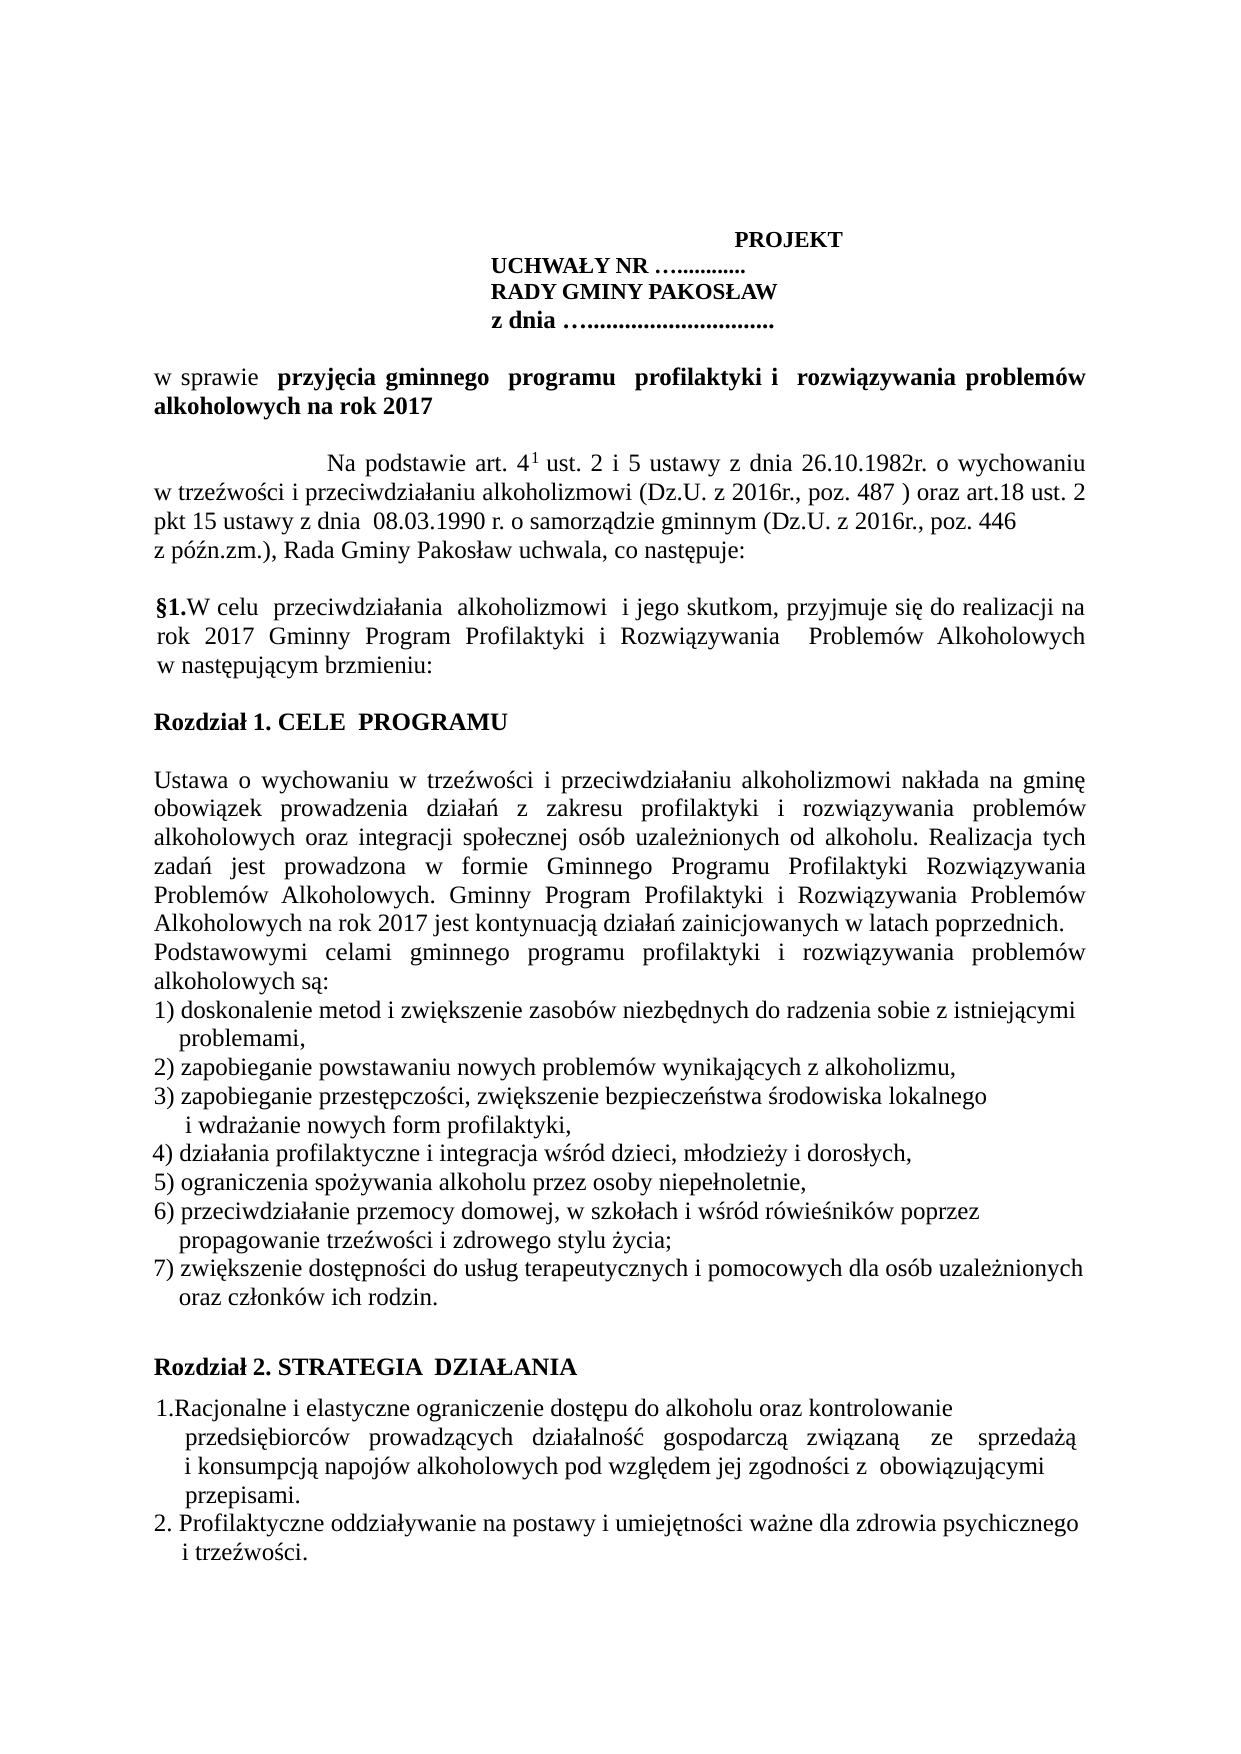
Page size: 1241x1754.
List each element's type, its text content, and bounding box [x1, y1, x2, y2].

text problemami, [153, 1023, 1087, 1052]
text i wdrażanie nowych form profilaktyki, [153, 1110, 1087, 1138]
text Na podstawie art. 41 ust. 2 i 5 ustawy z dnia 26.10.1982r. o wychowaniu w trzeźwości i przeciwdziałaniu alkoholizmowi (Dz.U. z 2016r., poz. 487 ) oraz art.18 ust. 2 pkt 15 ustawy z dnia 08.03.1990 r. o samorządzie gminnym (Dz.U. z 2016r., poz. 446 [153, 448, 1087, 535]
text propagowanie trzeźwości i zdrowego stylu życia; [153, 1225, 1087, 1253]
text 1) doskonalenie metod i zwiększenie zasobów niezbędnych do radzenia sobie z istniejącymi [153, 995, 1087, 1023]
text i konsumpcją napojów alkoholowych pod względem jej zgodności z obowiązującymi [181, 1451, 1087, 1480]
text oraz członków ich rodzin. [153, 1282, 1087, 1311]
text UCHWAŁY NR …............ [153, 252, 1087, 278]
text 2. Profilaktyczne oddziaływanie na postawy i umiejętności ważne dla zdrowia psychicznego [154, 1508, 1087, 1537]
text PROJEKT [153, 226, 1087, 252]
text Rozdział 2. STRATEGIA DZIAŁANIA [153, 1352, 1087, 1381]
text w sprawie przyjęcia gminnego programu profilaktyki i rozwiązywania problemów alkoholowych na rok 2017 [153, 362, 1087, 420]
text Podstawowymi celami gminnego programu profilaktyki i rozwiązywania problemów alkoholowych są: [153, 937, 1087, 995]
text 7) zwiększenie dostępności do usług terapeutycznych i pomocowych dla osób uzależnionych [151, 1253, 1087, 1282]
text 4) działania profilaktyczne i integracja wśród dzieci, młodzieży i dorosłych, [152, 1138, 1087, 1167]
list Racjonalne i elastyczne ograniczenie dostępu do alkoholu oraz kontrolowanie [155, 1393, 1087, 1422]
text Ustawa o wychowaniu w trzeźwości i przeciwdziałaniu alkoholizmowi nakłada na gminę obowiązek prowadzenia działań z zakresu profilaktyki i rozwiązywania problemów alkoholowych oraz integracji społecznej osób uzależnionych od alkoholu. Realizacja tych zadań jest prowadzona w formie Gminnego Programu Profilaktyki Rozwiązywania Problemów Alkoholowych. Gminny Program Profilaktyki i Rozwiązywania Problemów Alkoholowych na rok 2017 jest kontynuacją działań zainicjowanych w latach poprzednich. [153, 765, 1087, 937]
text 5) ograniczenia spożywania alkoholu przez osoby niepełnoletnie, [153, 1167, 1087, 1196]
text 3) zapobieganie przestępczości, zwiększenie bezpieczeństwa środowiska lokalnego [153, 1081, 1087, 1110]
text RADY GMINY PAKOSŁAW [153, 278, 1087, 305]
subtitle Rozdział 1. CELE PROGRAMU [153, 707, 1087, 736]
list przedsiębiorców prowadzących działalność gospodarczą związaną ze sprzedażą [155, 1422, 1087, 1451]
text 2) zapobieganie powstawaniu nowych problemów wynikających z alkoholizmu, [153, 1052, 1087, 1081]
text i trzeźwości. [182, 1537, 1087, 1566]
text z dnia ….............................. [153, 305, 1087, 333]
text §1.W celu przeciwdziałania alkoholizmowi i jego skutkom, przyjmuje się do realizacji na rok 2017 Gminny Program Profilaktyki i Rozwiązywania Problemów Alkoholowych w następującym brzmieniu: [155, 592, 1087, 678]
text przepisami. [153, 1480, 1087, 1508]
text z późn.zm.), Rada Gminy Pakosław uchwala, co następuje: [153, 535, 1087, 563]
text 6) przeciwdziałanie przemocy domowej, w szkołach i wśród rówieśników poprzez [153, 1196, 1087, 1225]
